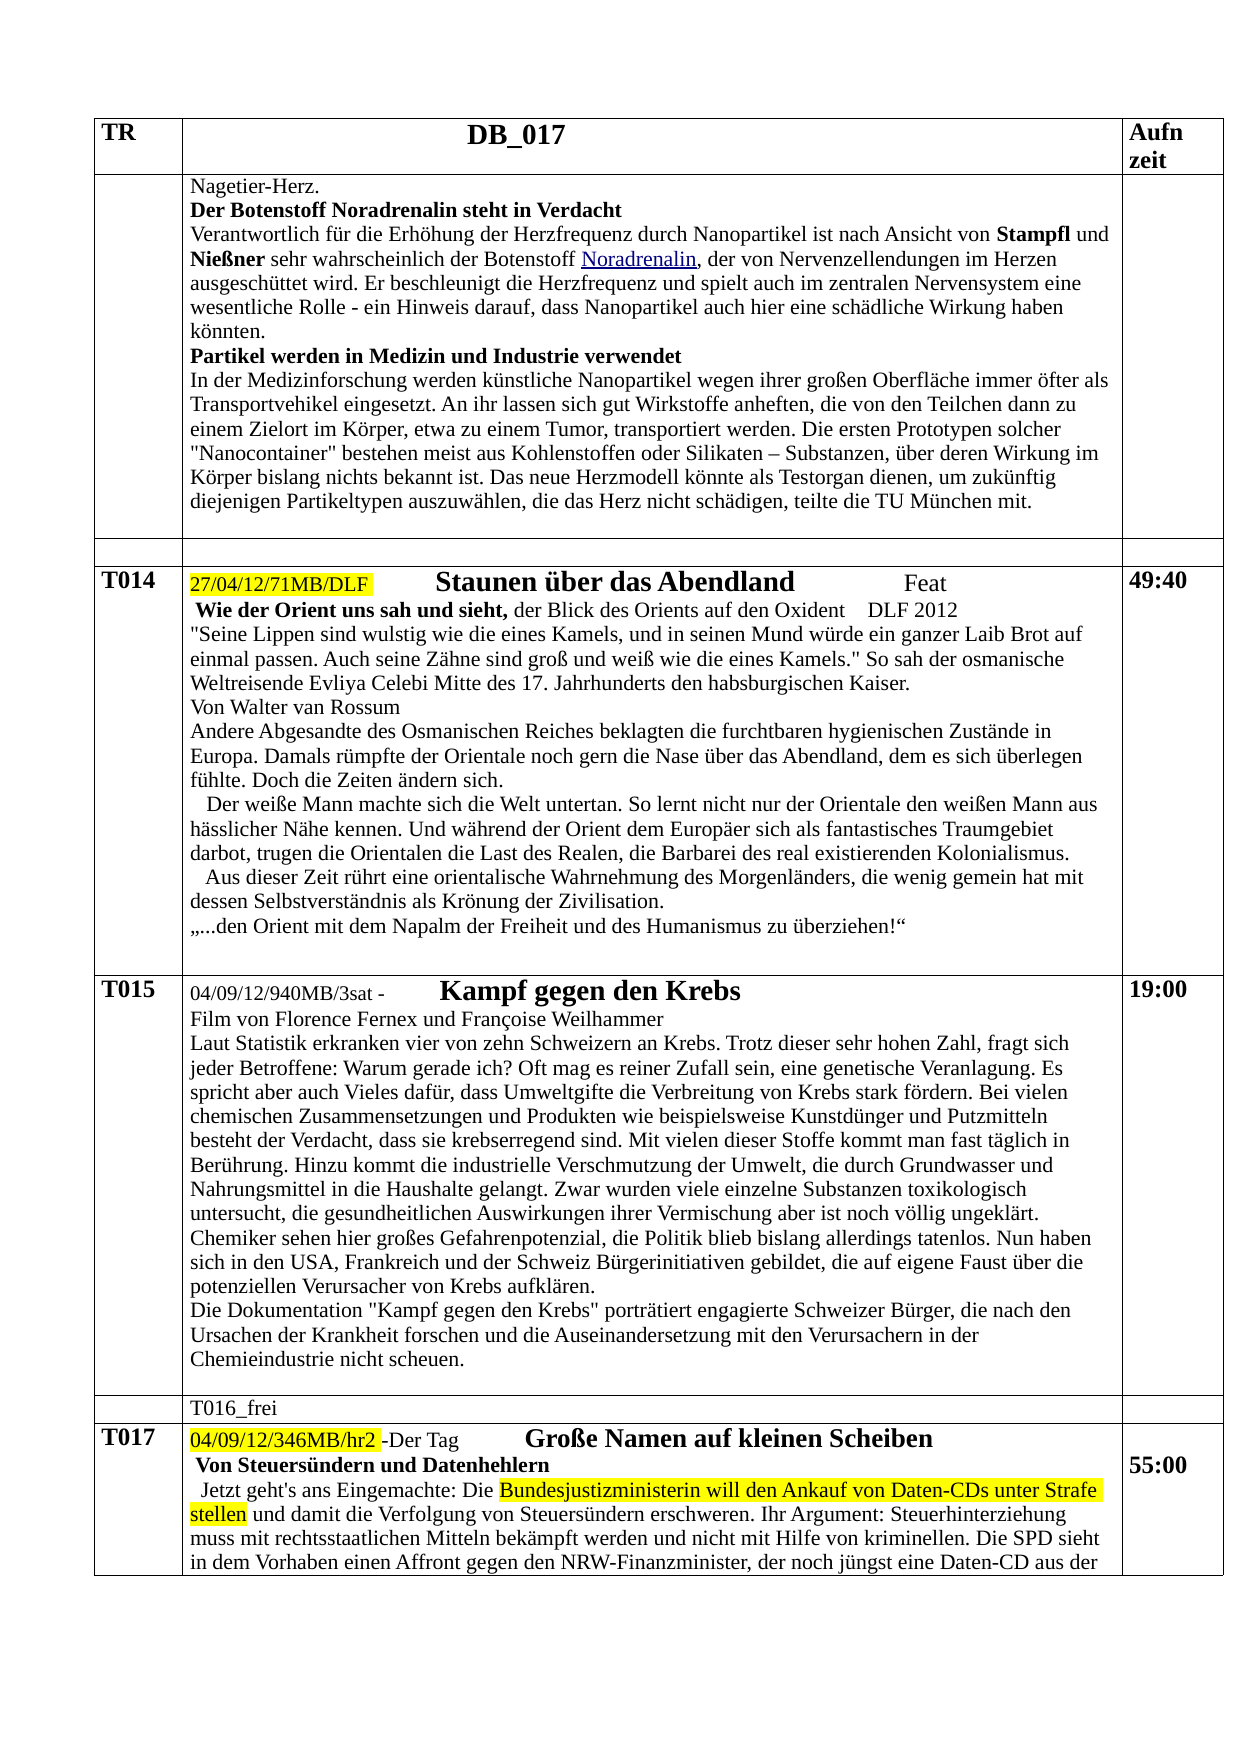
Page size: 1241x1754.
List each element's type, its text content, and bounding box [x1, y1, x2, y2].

table_cell T017 [95, 1424, 182, 1574]
table_cell [1123, 175, 1223, 538]
table_cell [1123, 1396, 1223, 1423]
table_cell T015 [95, 976, 182, 1395]
table_header DB_017 [183, 119, 1122, 174]
table_cell 19:00 [1123, 976, 1223, 1395]
table_cell T016_frei [183, 1396, 1122, 1423]
table_cell [95, 1396, 182, 1423]
table_cell [95, 539, 182, 566]
table_cell 04/09/12/346MB/hr2 -Der Tag Große Namen auf kleinen Scheiben Von Steuersündern und Datenhehlern Jetzt geht's ans Eingemachte: Die Bundesjustizministerin will den Ankauf von Daten-CDs unter Strafe stellen und damit die Verfolgung von Steuersündern erschweren. Ihr Argument: Steuerhinterziehung muss mit rechtsstaatlichen Mitteln bekämpft werden und nicht mit Hilfe von kriminellen. Die SPD sieht in dem Vorhaben einen Affront gegen den NRW-Finanzminister, der noch jüngst eine Daten-CD aus der [183, 1424, 1122, 1574]
table_cell [1123, 539, 1223, 566]
table_cell [95, 175, 182, 538]
table_cell [183, 539, 1122, 566]
table_cell Nagetier-Herz. Der Botenstoff Noradrenalin steht in Verdacht Verantwortlich für die Erhöhung der Herzfrequenz durch Nanopartikel ist nach Ansicht von Stampfl und Nießner sehr wahrscheinlich der Botenstoff Noradrenalin, der von Nervenzellendungen im Herzen ausgeschüttet wird. Er beschleunigt die Herzfrequenz und spielt auch im zentralen Nervensystem eine wesentliche Rolle - ein Hinweis darauf, dass Nanopartikel auch hier eine schädliche Wirkung haben könnten. Partikel werden in Medizin und Industrie verwendet In der Medizinforschung werden künstliche Nanopartikel wegen ihrer großen Oberfläche immer öfter als Transportvehikel eingesetzt. An ihr lassen sich gut Wirkstoffe anheften, die von den Teilchen dann zu einem Zielort im Körper, etwa zu einem Tumor, transportiert werden. Die ersten Prototypen solcher "Nanocontainer" bestehen meist aus Kohlenstoffen oder Silikaten – Substanzen, über deren Wirkung im Körper bislang nichts bekannt ist. Das neue Herzmodell könnte als Testorgan dienen, um zukünftig diejenigen Partikeltypen auszuwählen, die das Herz nicht schädigen, teilte die TU München mit. [183, 175, 1122, 538]
table_cell 49:40 [1123, 567, 1223, 974]
table_cell 55:00 [1123, 1424, 1223, 1574]
table_cell 27/04/12/71MB/DLF Staunen über das Abendland Feat Wie der Orient uns sah und sieht, der Blick des Orients auf den Oxident DLF 2012 "Seine Lippen sind wulstig wie die eines Kamels, und in seinen Mund würde ein ganzer Laib Brot auf einmal passen. Auch seine Zähne sind groß und weiß wie die eines Kamels." So sah der osmanische Weltreisende Evliya Celebi Mitte des 17. Jahrhunderts den habsburgischen Kaiser. Von Walter van Rossum Andere Abgesandte des Osmanischen Reiches beklagten die furchtbaren hygienischen Zustände in Europa. Damals rümpfte der Orientale noch gern die Nase über das Abendland, dem es sich überlegen fühlte. Doch die Zeiten ändern sich. Der weiße Mann machte sich die Welt untertan. So lernt nicht nur der Orientale den weißen Mann aus hässlicher Nähe kennen. Und während der Orient dem Europäer sich als fantastisches Traumgebiet darbot, trugen die Orientalen die Last des Realen, die Barbarei des real existierenden Kolonialismus. Aus dieser Zeit rührt eine orientalische Wahrnehmung des Morgenländers, die wenig gemein hat mit dessen Selbstverständnis als Krönung der Zivilisation. „...den Orient mit dem Napalm der Freiheit und des Humanismus zu überziehen!“ [183, 567, 1122, 974]
table_header TR [95, 119, 182, 174]
table_header Aufn zeit [1123, 119, 1223, 174]
table_cell 04/09/12/940MB/3sat - Kampf gegen den Krebs Film von Florence Fernex und Françoise Weilhammer Laut Statistik erkranken vier von zehn Schweizern an Krebs. Trotz dieser sehr hohen Zahl, fragt sich jeder Betroffene: Warum gerade ich? Oft mag es reiner Zufall sein, eine genetische Veranlagung. Es spricht aber auch Vieles dafür, dass Umweltgifte die Verbreitung von Krebs stark fördern. Bei vielen chemischen Zusammensetzungen und Produkten wie beispielsweise Kunstdünger und Putzmitteln besteht der Verdacht, dass sie krebserregend sind. Mit vielen dieser Stoffe kommt man fast täglich in Berührung. Hinzu kommt die industrielle Verschmutzung der Umwelt, die durch Grundwasser und Nahrungsmittel in die Haushalte gelangt. Zwar wurden viele einzelne Substanzen toxikologisch untersucht, die gesundheitlichen Auswirkungen ihrer Vermischung aber ist noch völlig ungeklärt. Chemiker sehen hier großes Gefahrenpotenzial, die Politik blieb bislang allerdings tatenlos. Nun haben sich in den USA, Frankreich und der Schweiz Bürgerinitiativen gebildet, die auf eigene Faust über die potenziellen Verursacher von Krebs aufklären. Die Dokumentation "Kampf gegen den Krebs" porträtiert engagierte Schweizer Bürger, die nach den Ursachen der Krankheit forschen und die Auseinandersetzung mit den Verursachern in der Chemieindustrie nicht scheuen. [183, 976, 1122, 1395]
table_cell T014 [95, 567, 182, 974]
